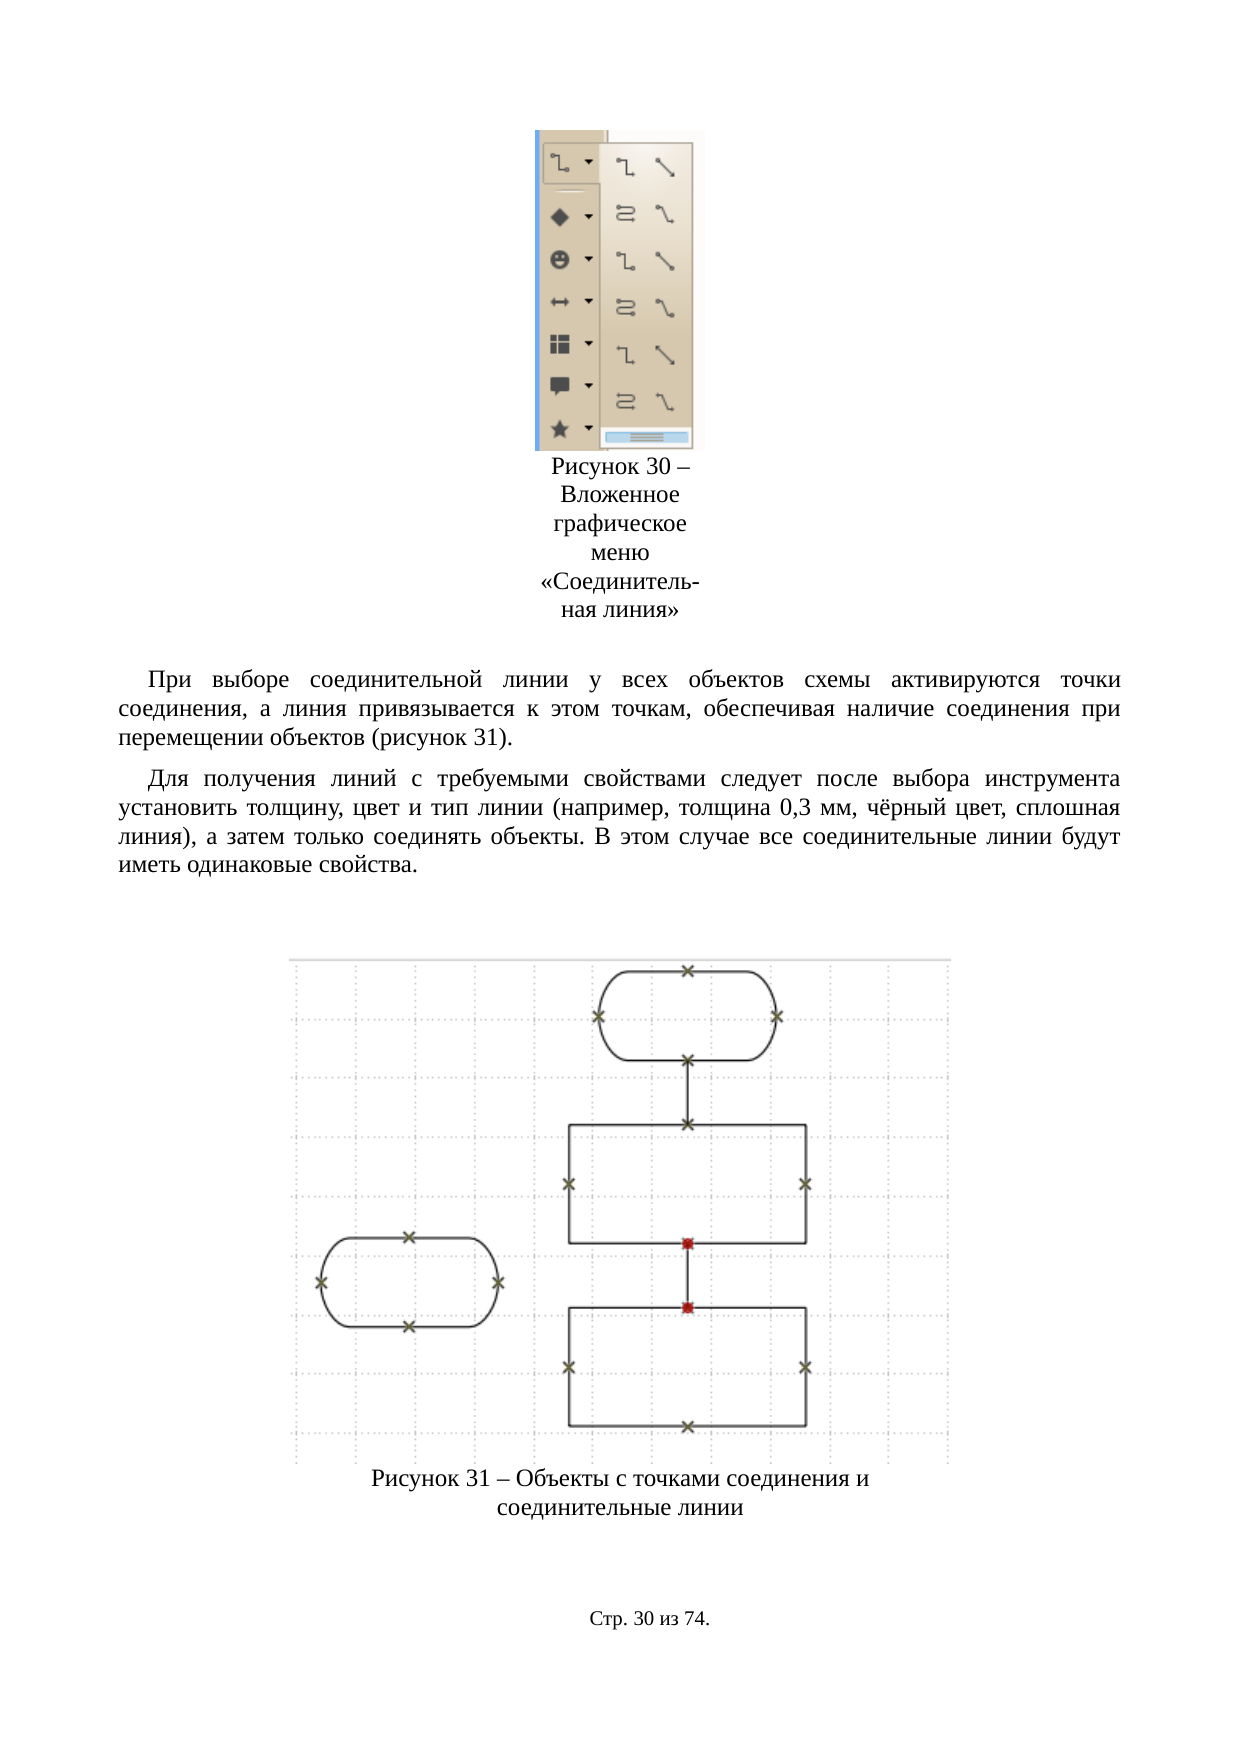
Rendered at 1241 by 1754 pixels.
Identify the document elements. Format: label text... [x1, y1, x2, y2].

text Рисунок 30 – Вложенное графическое меню «Соединитель-ная линия» [535, 451, 705, 623]
picture [288, 944, 952, 1464]
picture [535, 130, 706, 451]
text Для получения линий с требуемыми свойствами следует после выбора инструмента установить толщину, цвет и тип линии (например, толщина 0,3 мм, чёрный цвет, сплошная линия), а затем только соединять объекты. В этом случае все соединительные линии будут иметь одинаковые свойства. [118, 763, 1122, 878]
text Рисунок 31 – Объекты с точками соединения и соединительные линии [289, 1464, 951, 1521]
text При выборе соединительной линии у всех объектов схемы активируются точки соединения, а линия привязывается к этом точкам, обеспечивая наличие соединения при перемещении объектов (рисунок 31). [118, 664, 1122, 751]
